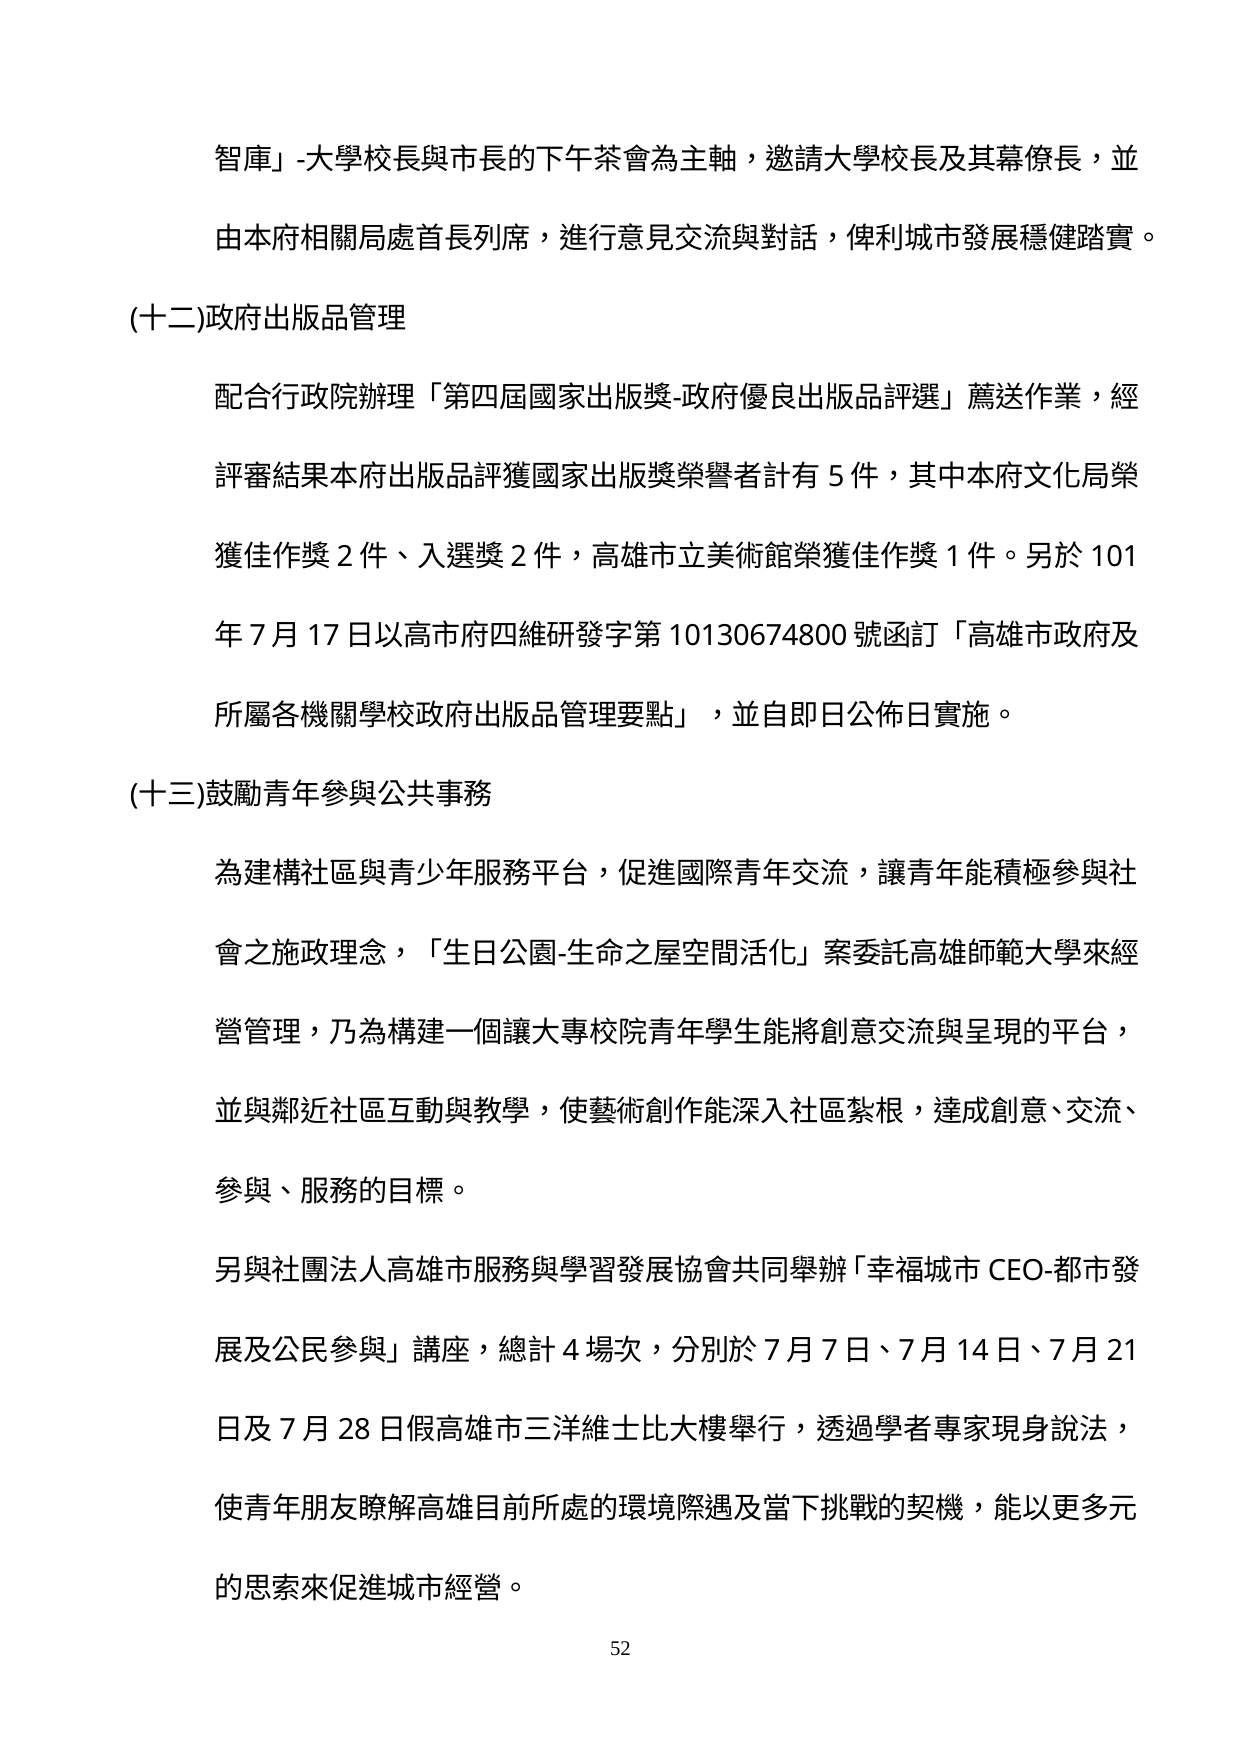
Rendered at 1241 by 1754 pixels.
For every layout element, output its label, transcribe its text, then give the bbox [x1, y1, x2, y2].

text 為建構社區與青少年服務平台，促進國際青年交流，讓青年能積極參與社會之施政理念，「生日公園-生命之屋空間活化」案委託高雄師範大學來經營管理，乃為構建一個讓大專校院青年學生能將創意交流與呈現的平台，並與鄰近社區互動與教學，使藝術創作能深入社區紮根，達成創意、交流、參與、服務的目標。 [214, 831, 1140, 1228]
text 為達成前揭目標，本府研考會於100年6月23日、12月12日及101年6月26日辦理3次市長與本市大學校長聯誼會報，以「高雄的大學‧高雄的智庫」-大學校長與市長的下午茶會為主軸，邀請大學校長及其幕僚長，並由本府相關局處首長列席，進行意見交流與對話，俾利城市發展穩健踏實。 [214, 117, 1140, 276]
text (十三)鼓勵青年參與公共事務 [129, 752, 1140, 831]
text (十二)政府出版品管理 [129, 276, 1140, 355]
text 另與社團法人高雄市服務與學習發展協會共同舉辦「幸福城市CEO-都市發展及公民參與」講座，總計4場次，分別於7月7日、7月14日、7月21日及7月28日假高雄市三洋維士比大樓舉行，透過學者專家現身說法，使青年朋友瞭解高雄目前所處的環境際遇及當下挑戰的契機，能以更多元的思索來促進城市經營。 [214, 1228, 1140, 1625]
text 配合行政院辦理「第四屆國家出版獎-政府優良出版品評選」薦送作業，經評審結果本府出版品評獲國家出版獎榮譽者計有5件，其中本府文化局榮獲佳作獎2件、入選獎2件，高雄市立美術館榮獲佳作獎1件。另於101年7月17日以高市府四維研發字第10130674800號函訂「高雄市政府及所屬各機關學校政府出版品管理要點」，並自即日公佈日實施。 [214, 355, 1140, 752]
